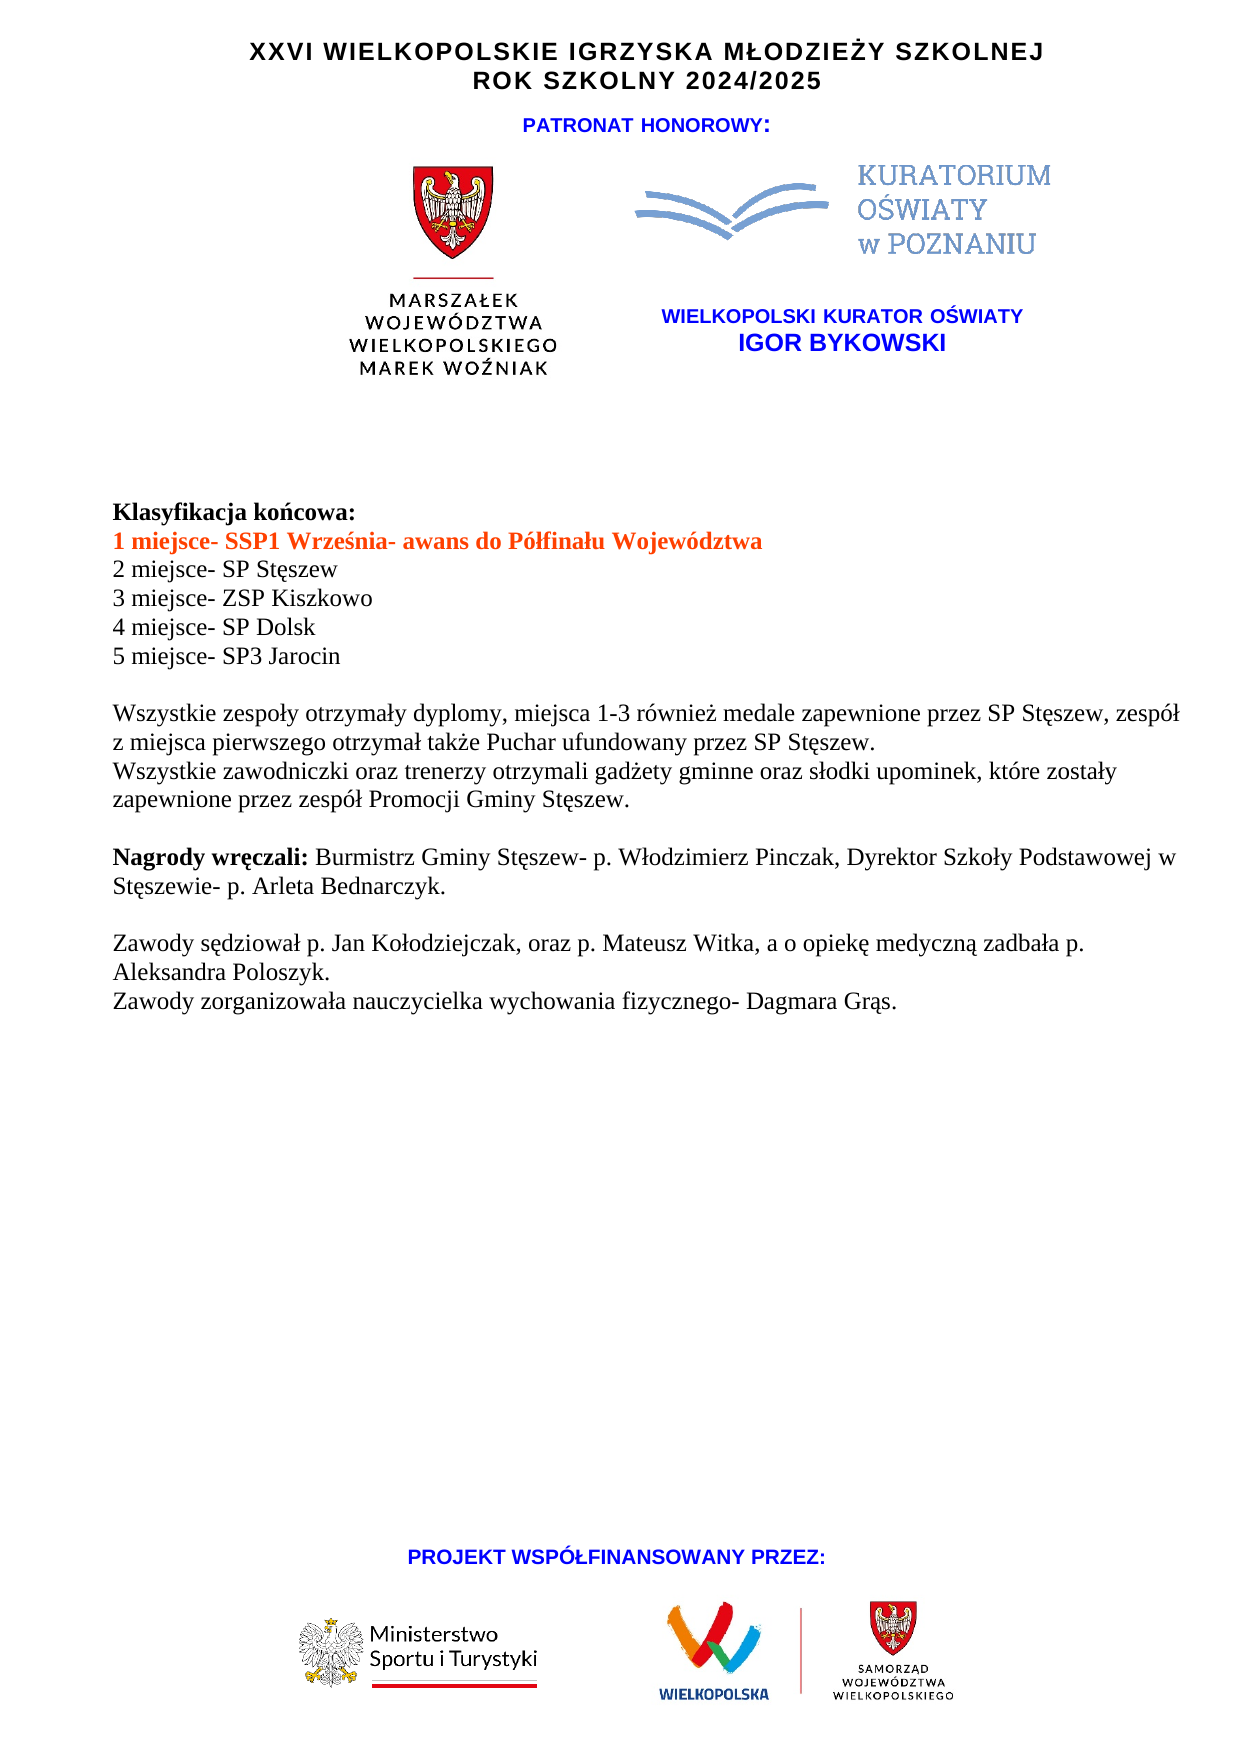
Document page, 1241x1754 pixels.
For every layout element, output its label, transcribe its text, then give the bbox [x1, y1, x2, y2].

picture [629, 1584, 983, 1717]
text Zawody zorganizowała nauczycielka wychowania fizycznego- Dagmara Grąs. [112, 986, 1181, 1014]
text 4 miejsce- SP Dolsk [112, 612, 1181, 641]
text Klasyfikacja końcowa: [112, 497, 1181, 526]
text 5 miejsce- SP3 Jarocin [112, 641, 1181, 669]
picture [282, 1601, 553, 1704]
text 3 miejsce- ZSP Kiszkowo [112, 583, 1181, 612]
text Wszystkie zawodniczki oraz trenerzy otrzymali gadżety gminne oraz słodki upominek, które zostały zapewnione przez zespół Promocji Gminy Stęszew. [112, 756, 1181, 813]
text Zawody sędziował p. Jan Kołodziejczak, oraz p. Mateusz Witka, a o opiekę medyczną zadbała p. Aleksandra Poloszyk. [112, 928, 1181, 986]
picture [634, 165, 1051, 254]
text Nagrody wręczali: Burmistrz Gminy Stęszew- p. Włodzimierz Pinczak, Dyrektor Szkoły Podstawowej w Stęszewie- p. Arleta Bednarczyk. [112, 842, 1181, 899]
text 2 miejsce- SP Stęszew [112, 554, 1181, 583]
text Wszystkie zespoły otrzymały dyplomy, miejsca 1-3 również medale zapewnione przez SP Stęszew, zespół z miejsca pierwszego otrzymał także Puchar ufundowany przez SP Stęszew. [112, 698, 1181, 756]
picture [322, 146, 583, 395]
text 1 miejsce- SSP1 Września- awans do Półfinału Województwa [112, 526, 1181, 554]
